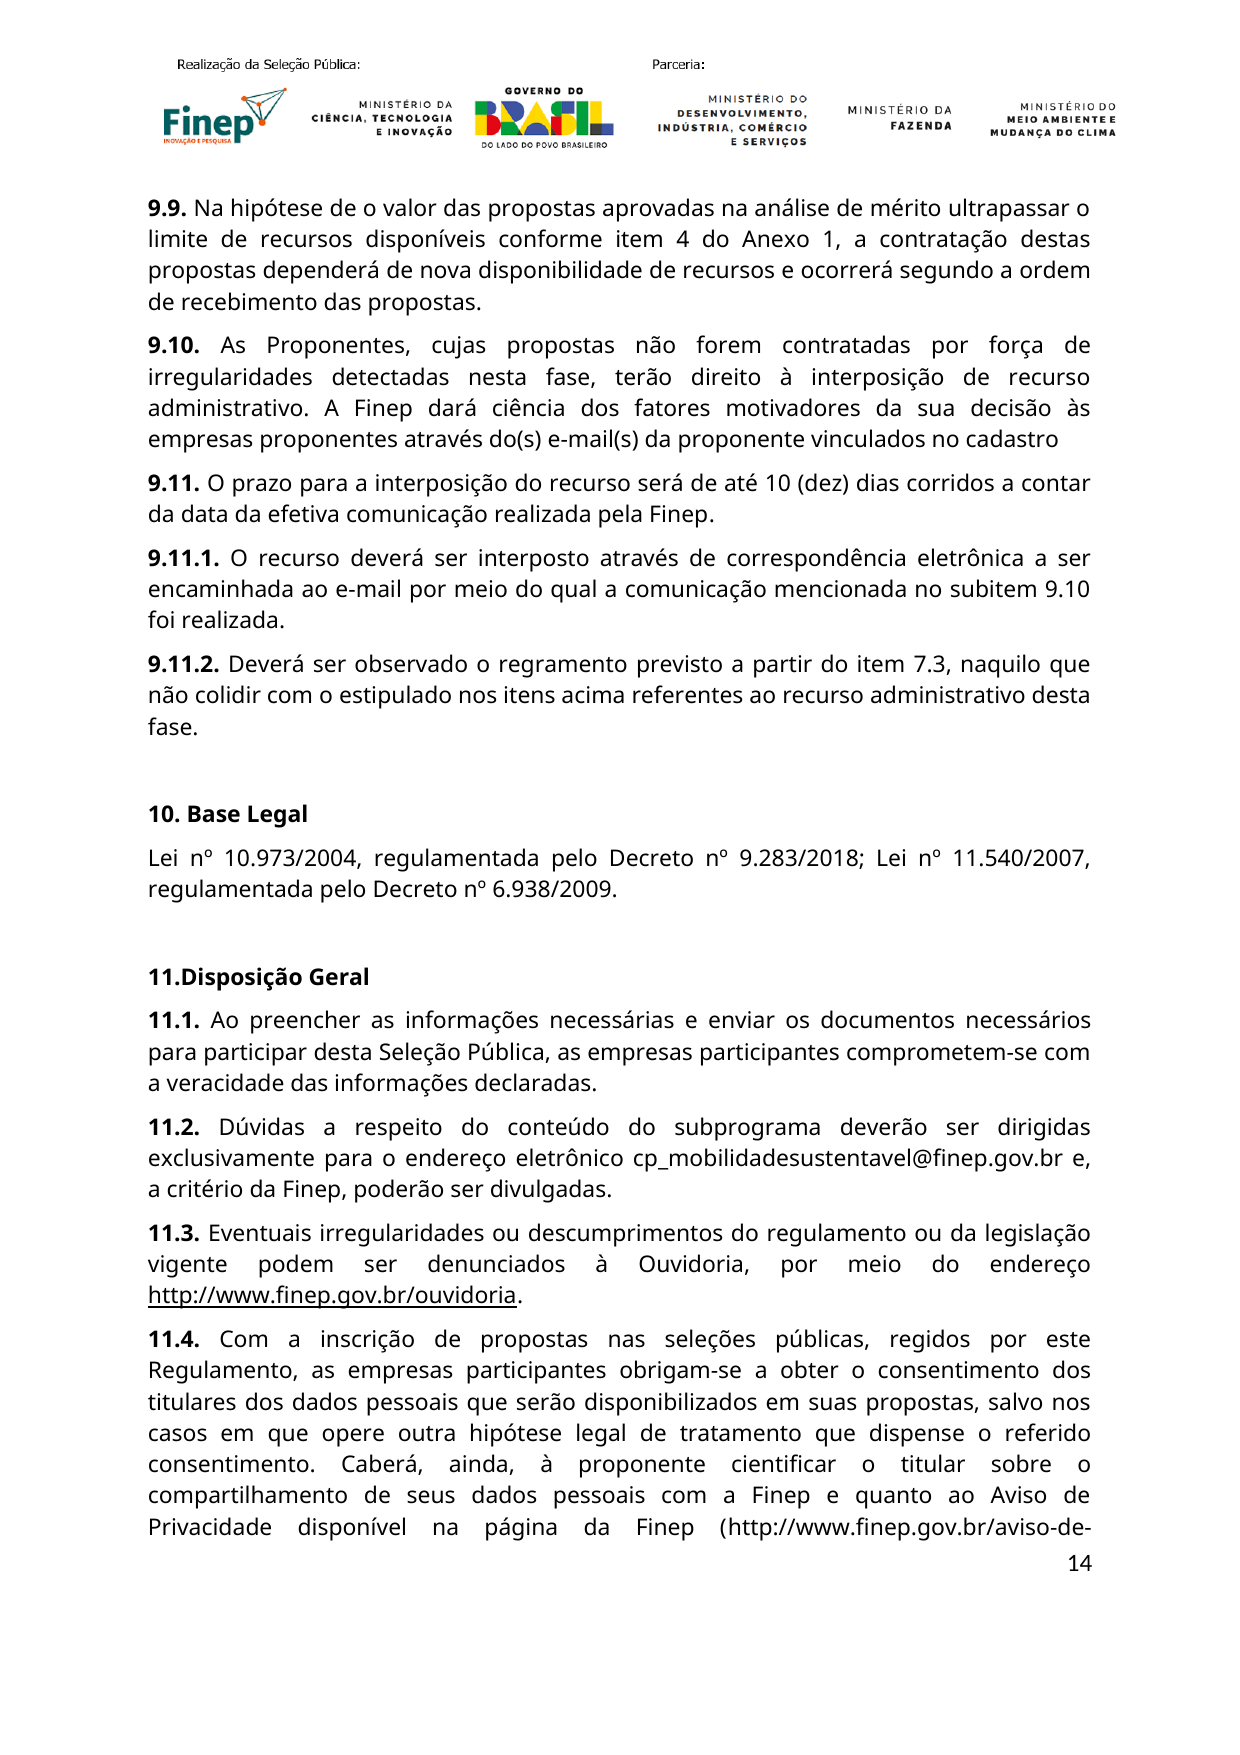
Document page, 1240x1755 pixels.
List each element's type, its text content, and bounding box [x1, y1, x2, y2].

text Lei nº 10.973/2004, regulamentada pelo Decreto nº 9.283/2018; Lei nº 11.540/2007, regulamentada pelo Decreto nº 6.938/2009. [148, 842, 1092, 904]
text 11.1. Ao preencher as informações necessárias e enviar os documentos necessários para participar desta Seleção Pública, as empresas participantes comprometem-se com a veracidade das informações declaradas. [148, 1004, 1092, 1098]
text 9.9. Na hipótese de o valor das propostas aprovadas na análise de mérito ultrapassar o limite de recursos disponíveis conforme item 4 do Anexo 1, a contratação destas propostas dependerá de nova disponibilidade de recursos e ocorrerá segundo a ordem de recebimento das propostas. [148, 192, 1092, 317]
text 11.4. Com a inscrição de propostas nas seleções públicas, regidos por este Regulamento, as empresas participantes obrigam-se a obter o consentimento dos titulares dos dados pessoais que serão disponibilizados em suas propostas, salvo nos casos em que opere outra hipótese legal de tratamento que dispense o referido consentimento. Caberá, ainda, à proponente cientificar o titular sobre o compartilhamento de seus dados pessoais com a Finep e quanto ao Aviso de Privacidade disponível na página da Finep (http://www.finep.gov.br/aviso-de- [148, 1323, 1092, 1542]
text 10. Base Legal [148, 798, 1092, 829]
text 9.11. O prazo para a interposição do recurso será de até 10 (dez) dias corridos a contar da data da efetiva comunicação realizada pela Finep. [148, 467, 1092, 529]
text 11.3. Eventuais irregularidades ou descumprimentos do regulamento ou da legislação vigente podem ser denunciados à Ouvidoria, por meio do endereço http://www.finep.gov.br/ouvidoria. [148, 1217, 1092, 1311]
text 9.11.1. O recurso deverá ser interposto através de correspondência eletrônica a ser encaminhada ao e-mail por meio do qual a comunicação mencionada no subitem 9.10 foi realizada. [148, 542, 1092, 636]
text 11.Disposição Geral [148, 961, 1092, 992]
text 9.11.2. Deverá ser observado o regramento previsto a partir do item 7.3, naquilo que não colidir com o estipulado nos itens acima referentes ao recurso administrativo desta fase. [148, 648, 1092, 742]
text 11.2. Dúvidas a respeito do conteúdo do subprograma deverão ser dirigidas exclusivamente para o endereço eletrônico cp_mobilidadesustentavel@finep.gov.br e, a critério da Finep, poderão ser divulgadas. [148, 1111, 1092, 1204]
text 9.10. As Proponentes, cujas propostas não forem contratadas por força de irregularidades detectadas nesta fase, terão direito à interposição de recurso administrativo. A Finep dará ciência dos fatores motivadores da sua decisão às empresas proponentes através do(s) e-mail(s) da proponente vinculados no cadastro [148, 329, 1092, 454]
